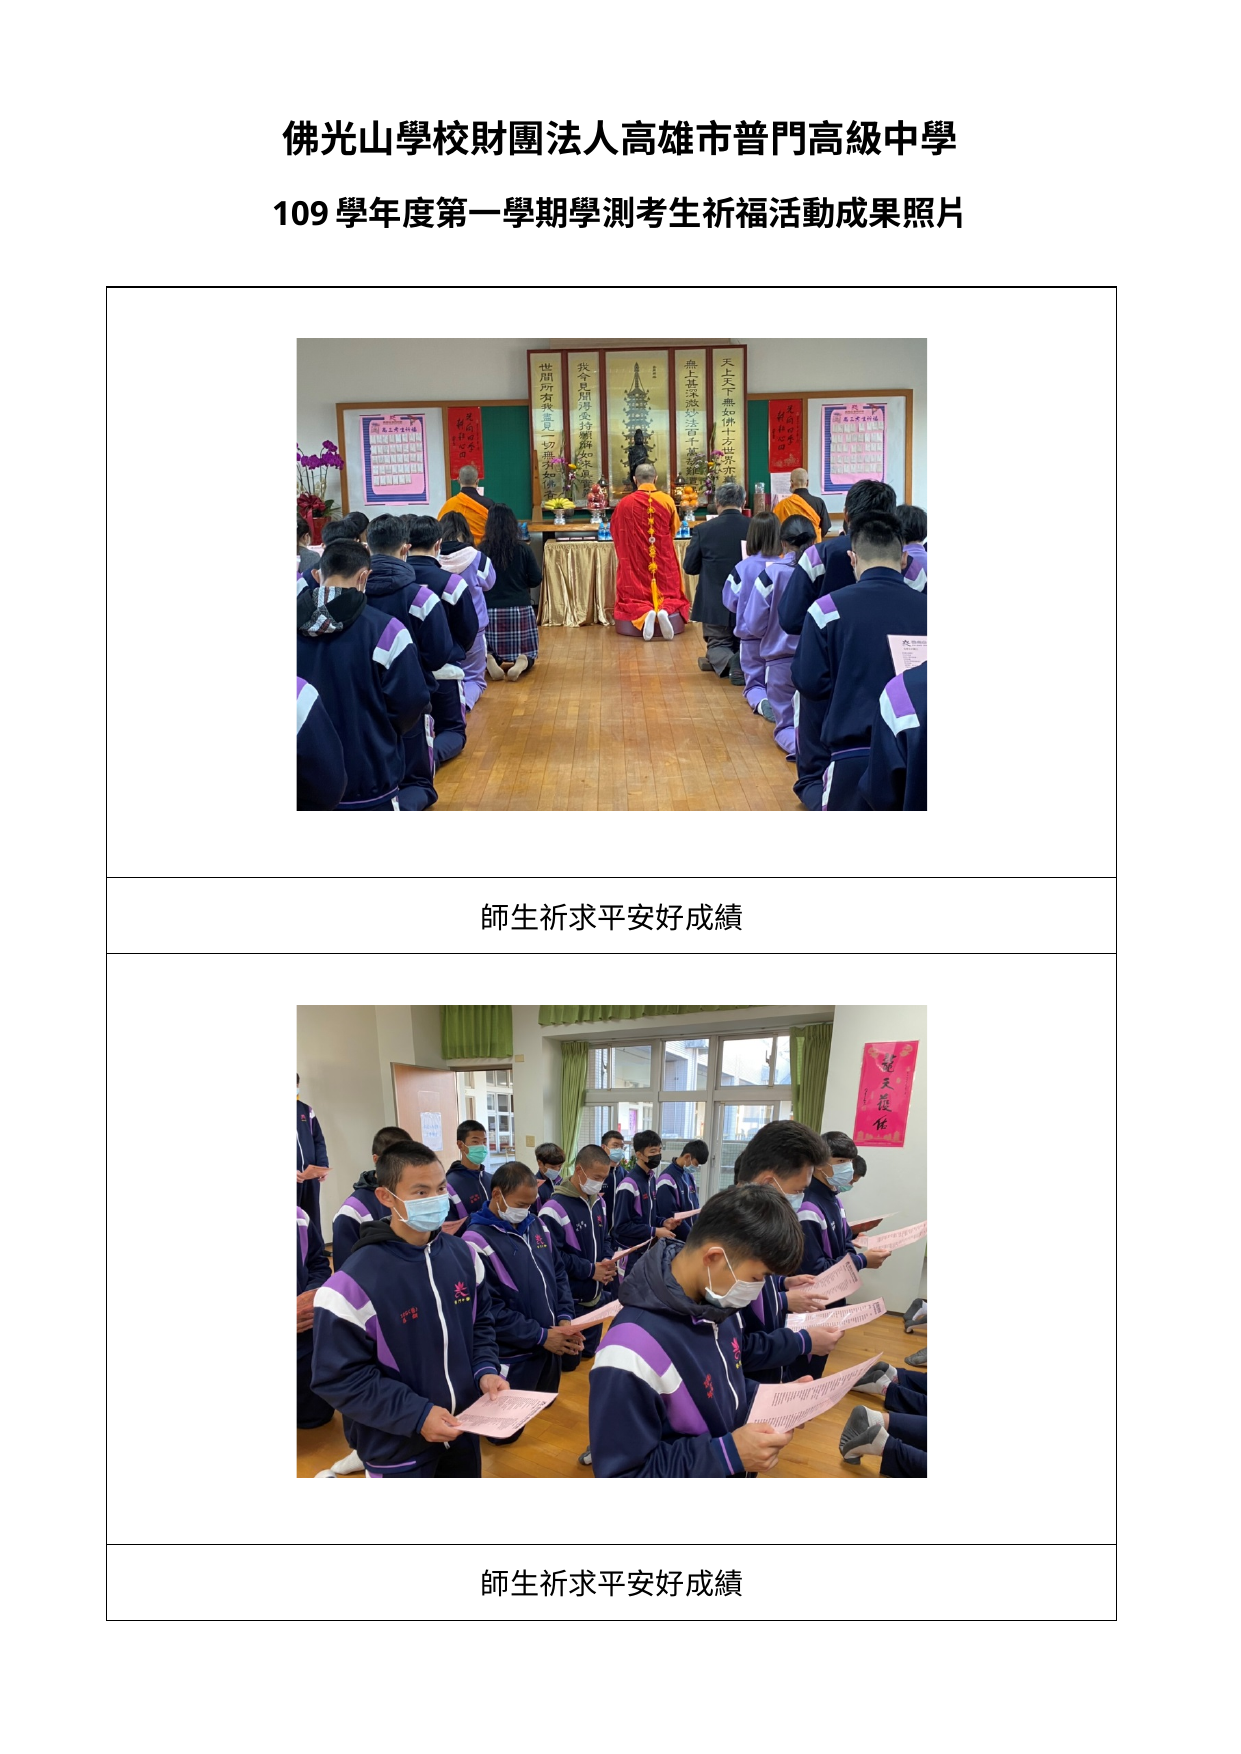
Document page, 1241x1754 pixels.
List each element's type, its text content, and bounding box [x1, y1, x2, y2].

table_cell 師生祈求平安好成績 [107, 878, 1116, 953]
picture [296, 338, 928, 811]
text 佛光山學校財團法人高雄市普門高級中學 [118, 99, 1122, 174]
text 109學年度第一學期學測考生祈福活動成果照片 [118, 174, 1122, 249]
table_cell [107, 954, 1116, 1543]
table_header [107, 288, 1116, 877]
table_cell 師生祈求平安好成績 [107, 1545, 1116, 1619]
picture [296, 1005, 928, 1478]
